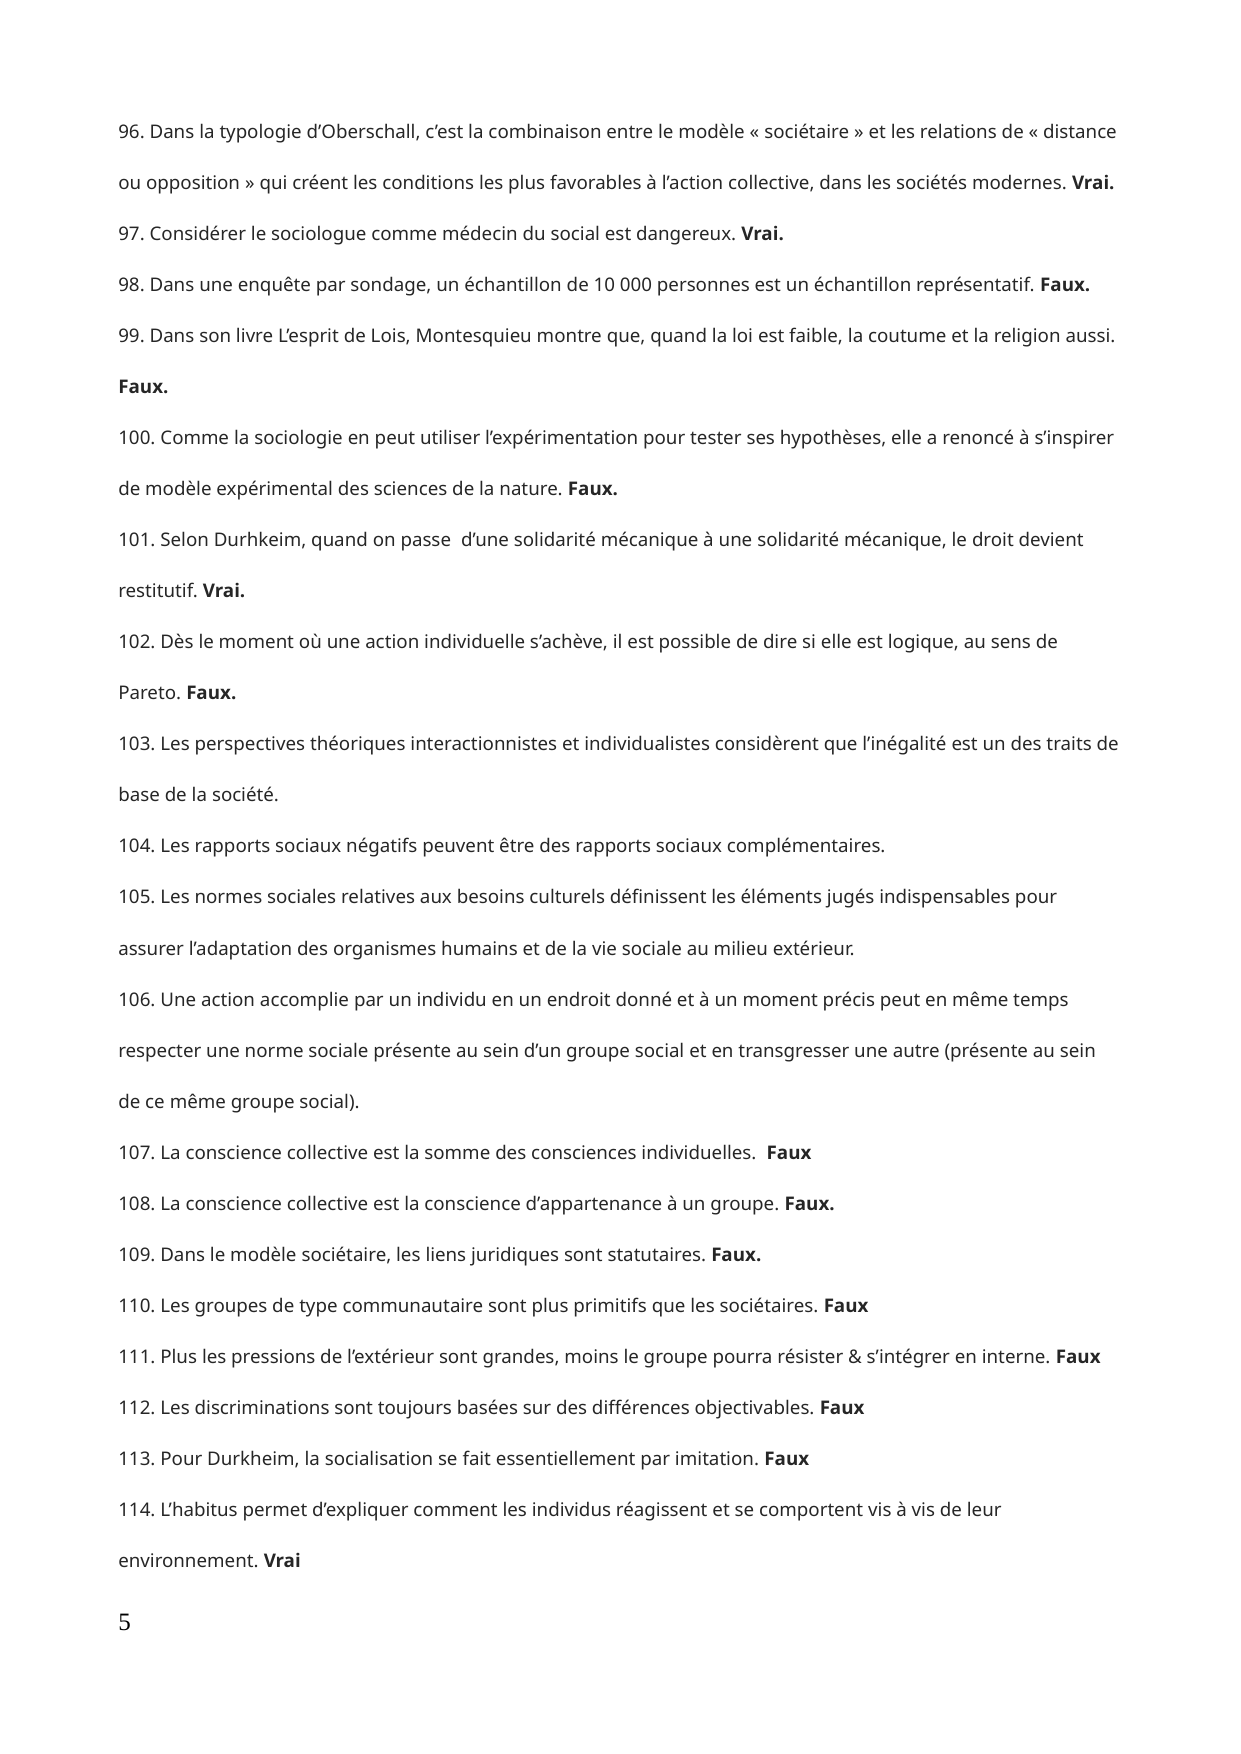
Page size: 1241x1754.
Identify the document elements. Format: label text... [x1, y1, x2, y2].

text 107. La conscience collective est la somme des consciences individuelles. Faux [118, 1139, 1122, 1164]
text 101. Selon Durhkeim, quand on passe d’une solidarité mécanique à une solidarité mécanique, le droit devient restitutif. Vrai. [118, 526, 1122, 603]
text 113. Pour Durkheim, la socialisation se fait essentiellement par imitation. Faux [118, 1445, 1122, 1471]
text 114. L’habitus permet d’expliquer comment les individus réagissent et se comportent vis à vis de leur environnement. Vrai [118, 1496, 1122, 1573]
text 99. Dans son livre L’esprit de Lois, Montesquieu montre que, quand la loi est faible, la coutume et la religion aussi. Faux. [118, 322, 1122, 399]
text 112. Les discriminations sont toujours basées sur des différences objectivables. Faux [118, 1394, 1122, 1420]
text 98. Dans une enquête par sondage, un échantillon de 10 000 personnes est un échantillon représentatif. Faux. [118, 271, 1122, 297]
text 102. Dès le moment où une action individuelle s’achève, il est possible de dire si elle est logique, au sens de Pareto. Faux. [118, 628, 1122, 705]
text 97. Considérer le sociologue comme médecin du social est dangereux. Vrai. [118, 220, 1122, 246]
text 104. Les rapports sociaux négatifs peuvent être des rapports sociaux complémentaires. [118, 833, 1122, 858]
text 108. La conscience collective est la conscience d’appartenance à un groupe. Faux. [118, 1190, 1122, 1216]
text 110. Les groupes de type communautaire sont plus primitifs que les sociétaires. Faux [118, 1292, 1122, 1318]
text 100. Comme la sociologie en peut utiliser l’expérimentation pour tester ses hypothèses, elle a renoncé à s’inspirer de modèle expérimental des sciences de la nature. Faux. [118, 424, 1122, 501]
text 109. Dans le modèle sociétaire, les liens juridiques sont statutaires. Faux. [118, 1241, 1122, 1267]
text 106. Une action accomplie par un individu en un endroit donné et à un moment précis peut en même temps respecter une norme sociale présente au sein d’un groupe social et en transgresser une autre (présente au sein de ce même groupe social). [118, 986, 1122, 1113]
text 105. Les normes sociales relatives aux besoins culturels définissent les éléments jugés indispensables pour assurer l’adaptation des organismes humains et de la vie sociale au milieu extérieur. [118, 884, 1122, 960]
text 111. Plus les pressions de l’extérieur sont grandes, moins le groupe pourra résister & s’intégrer en interne. Faux [118, 1343, 1122, 1369]
text 96. Dans la typologie d’Oberschall, c’est la combinaison entre le modèle « sociétaire » et les relations de « distance ou opposition » qui créent les conditions les plus favorables à l’action collective, dans les sociétés modernes. Vrai. [118, 118, 1122, 195]
text 103. Les perspectives théoriques interactionnistes et individualistes considèrent que l’inégalité est un des traits de base de la société. [118, 731, 1122, 807]
